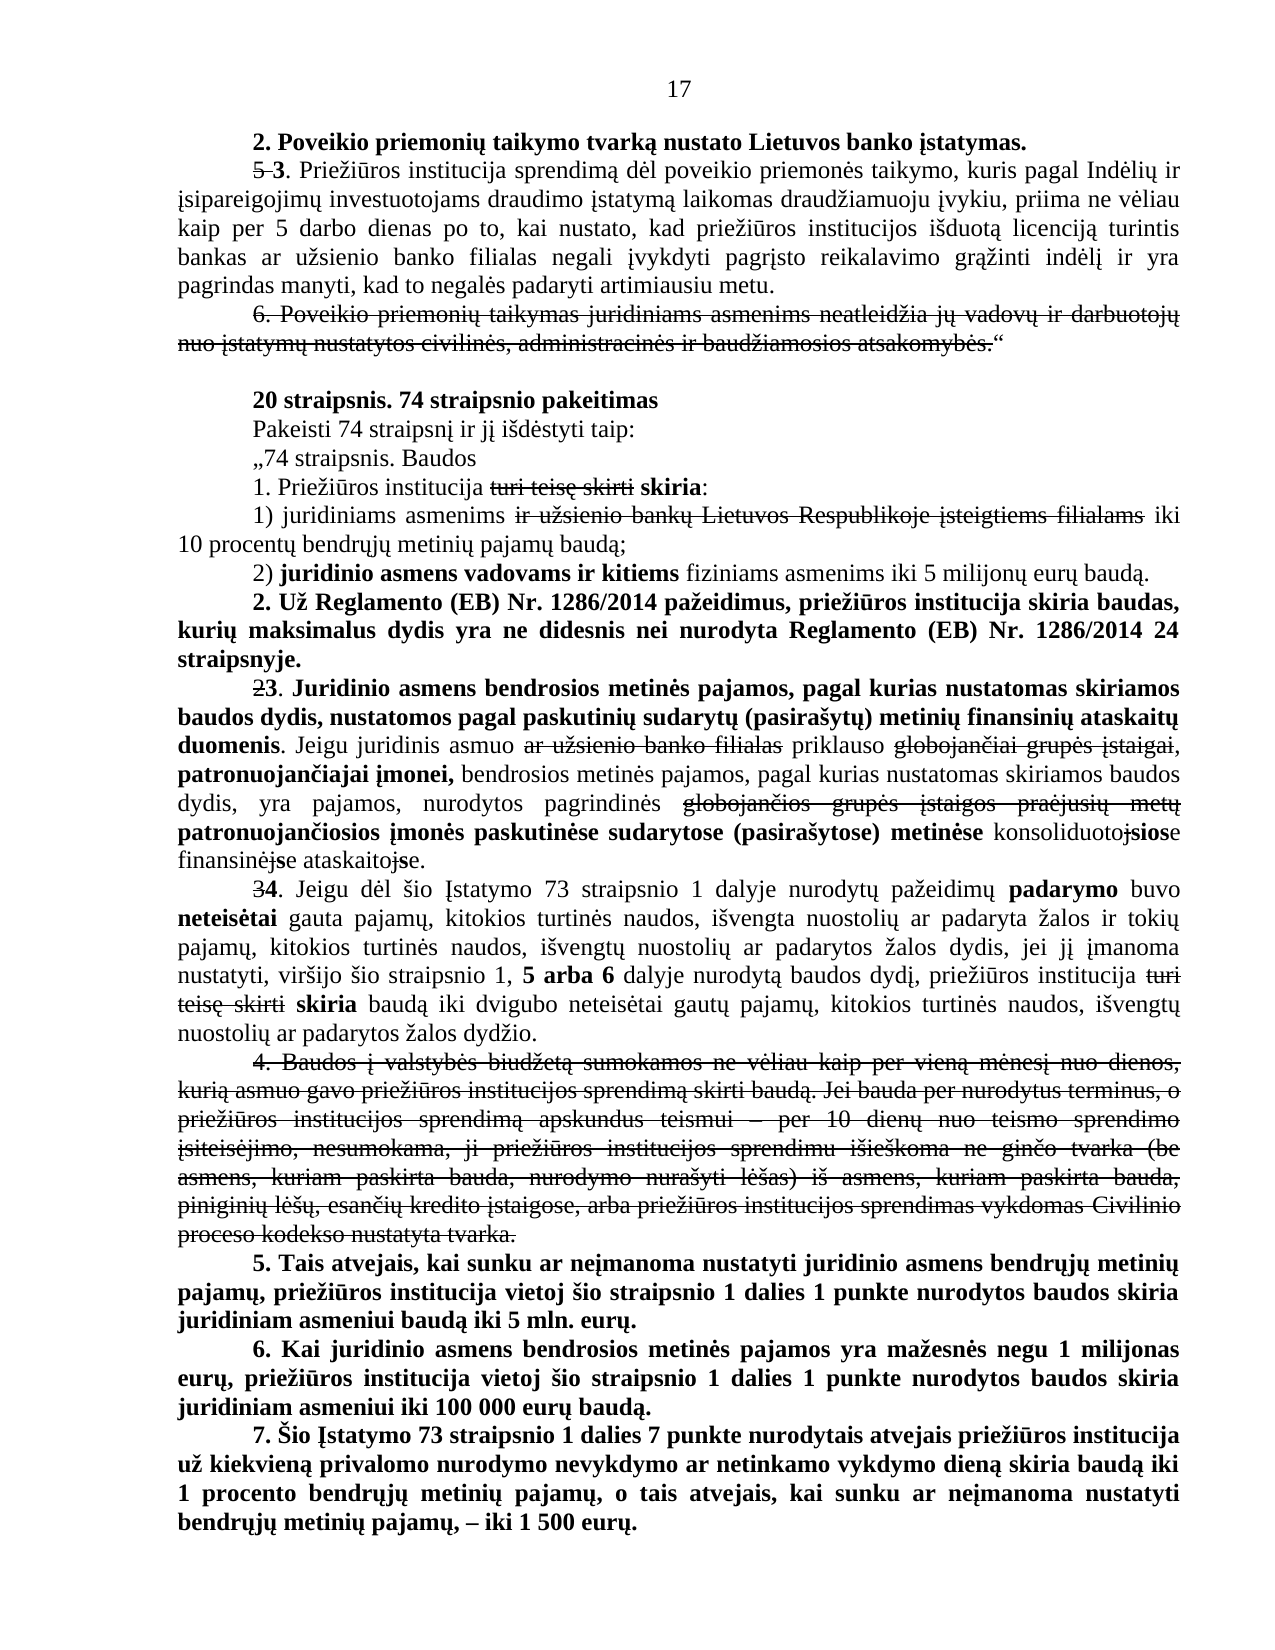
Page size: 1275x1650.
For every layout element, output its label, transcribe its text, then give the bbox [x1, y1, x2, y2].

text 2. Už Reglamento (EB) Nr. 1286/2014 pažeidimus, priežiūros institucija skiria baudas, kurių maksimalus dydis yra ne didesnis nei nurodyta Reglamento (EB) Nr. 1286/2014 24 straipsnyje. [177, 587, 1181, 673]
text 5 3. Priežiūros institucija sprendimą dėl poveikio priemonės taikymo, kuris pagal Indėlių ir įsipareigojimų investuotojams draudimo įstatymą laikomas draudžiamuoju įvykiu, priima ne vėliau kaip per 5 darbo dienas po to, kai nustato, kad priežiūros institucijos išduotą licenciją turintis bankas ar užsienio banko filialas negali įvykdyti pagrįsto reikalavimo grąžinti indėlį ir yra pagrindas manyti, kad to negalės padaryti artimiausiu metu. [177, 155, 1181, 299]
text Pakeisti 74 straipsnį ir jį išdėstyti taip: [177, 414, 1181, 443]
text 7. Šio Įstatymo 73 straipsnio 1 dalies 7 punkte nurodytais atvejais priežiūros institucija už kiekvieną privalomo nurodymo nevykdymo ar netinkamo vykdymo dieną skiria baudą iki 1 procento bendrųjų metinių pajamų, o tais atvejais, kai sunku ar neįmanoma nustatyti bendrųjų metinių pajamų, – iki 1 500 eurų. [177, 1420, 1181, 1535]
text 20 straipsnis. 74 straipsnio pakeitimas [177, 385, 1181, 414]
text 6. Kai juridinio asmens bendrosios metinės pajamos yra mažesnės negu 1 milijonas eurų, priežiūros institucija vietoj šio straipsnio 1 dalies 1 punkte nurodytos baudos skiria juridiniam asmeniui iki 100 000 eurų baudą. [177, 1334, 1181, 1420]
text 4. Baudos į valstybės biudžetą sumokamos ne vėliau kaip per vieną mėnesį nuo dienos, kurią asmuo gavo priežiūros institucijos sprendimą skirti baudą. Jei bauda per nurodytus terminus, o priežiūros institucijos sprendimą apskundus teismui – per 10 dienų nuo teismo sprendimo įsiteisėjimo, nesumokama, ji priežiūros institucijos sprendimu išieškoma ne ginčo tvarka (be asmens, kuriam paskirta bauda, nurodymo nurašyti lėšas) iš asmens, kuriam paskirta bauda, piniginių lėšų, esančių kredito įstaigose, arba priežiūros institucijos sprendimas vykdomas Civilinio proceso kodekso nustatyta tvarka. [177, 1207, 1181, 1248]
text 2) juridinio asmens vadovams ir kitiems fiziniams asmenims iki 5 milijonų eurų baudą. [177, 558, 1181, 587]
text 1) juridiniams asmenims ir užsienio bankų Lietuvos Respublikoje įsteigtiems filialams iki 10 procentų bendrųjų metinių pajamų baudą; [177, 500, 1181, 558]
text 34. Jeigu dėl šio Įstatymo 73 straipsnio 1 dalyje nurodytų pažeidimų padarymo buvo neteisėtai gauta pajamų, kitokios turtinės naudos, išvengta nuostolių ar padaryta žalos ir tokių pajamų, kitokios turtinės naudos, išvengtų nuostolių ar padarytos žalos dydis, jei jį įmanoma nustatyti, viršijo šio straipsnio 1, 5 arba 6 dalyje nurodytą baudos dydį, priežiūros institucija turi teisę skirti skiria baudą iki dvigubo neteisėtai gautų pajamų, kitokios turtinės naudos, išvengtų nuostolių ar padarytos žalos dydžio. [177, 874, 1181, 1047]
text 23. Juridinio asmens bendrosios metinės pajamos, pagal kurias nustatomas skiriamos baudos dydis, nustatomos pagal paskutinių sudarytų (pasirašytų) metinių finansinių ataskaitų duomenis. Jeigu juridinis asmuo ar užsienio banko filialas priklauso globojančiai grupės įstaigai, patronuojančiajai įmonei, bendrosios metinės pajamos, pagal kurias nustatomas skiriamos baudos dydis, yra pajamos, nurodytos pagrindinės globojančios grupės įstaigos praėjusių metų patronuojančiosios įmonės paskutinėse sudarytose (pasirašytose) metinėse konsoliduotojsiose finansinėjse ataskaitojse. [177, 673, 1181, 874]
text „74 straipsnis. Baudos [177, 443, 1181, 472]
text 2. Poveikio priemonių taikymo tvarką nustato Lietuvos banko įstatymas. [177, 127, 1181, 155]
text 4. Baudos į valstybės biudžetą sumokamos ne vėliau kaip per vieną mėnesį nuo dienos, kurią asmuo gavo priežiūros institucijos sprendimą skirti baudą. Jei bauda per nurodytus terminus, o priežiūros institucijos sprendimą apskundus teismui – per 10 dienų nuo teismo sprendimo įsiteisėjimo, nesumokama, ji priežiūros institucijos sprendimu išieškoma ne ginčo tvarka (be asmens, kuriam paskirta bauda, nurodymo nurašyti lėšas) iš asmens, kuriam paskirta bauda, piniginių lėšų, esančių kredito įstaigose, arba priežiūros institucijos sprendimas vykdomas Civilinio proceso kodekso nustatyta tvarka. [177, 1092, 1181, 1206]
text 6. Poveikio priemonių taikymas juridiniams asmenims neatleidžia jų vadovų ir darbuotojų nuo įstatymų nustatytos civilinės, administracinės ir baudžiamosios atsakomybės.“ [177, 299, 1181, 357]
text 1. Priežiūros institucija turi teisę skirti skiria: [177, 472, 1181, 500]
text 4. Baudos į valstybės biudžetą sumokamos ne vėliau kaip per vieną mėnesį nuo dienos, kurią asmuo gavo priežiūros institucijos sprendimą skirti baudą. Jei bauda per nurodytus terminus, o priežiūros institucijos sprendimą apskundus teismui – per 10 dienų nuo teismo sprendimo įsiteisėjimo, nesumokama, ji priežiūros institucijos sprendimu išieškoma ne ginčo tvarka (be asmens, kuriam paskirta bauda, nurodymo nurašyti lėšas) iš asmens, kuriam paskirta bauda, piniginių lėšų, esančių kredito įstaigose, arba priežiūros institucijos sprendimas vykdomas Civilinio proceso kodekso nustatyta tvarka. [177, 1047, 1181, 1091]
text 5. Tais atvejais, kai sunku ar neįmanoma nustatyti juridinio asmens bendrųjų metinių pajamų, priežiūros institucija vietoj šio straipsnio 1 dalies 1 punkte nurodytos baudos skiria juridiniam asmeniui baudą iki 5 mln. eurų. [177, 1248, 1181, 1334]
